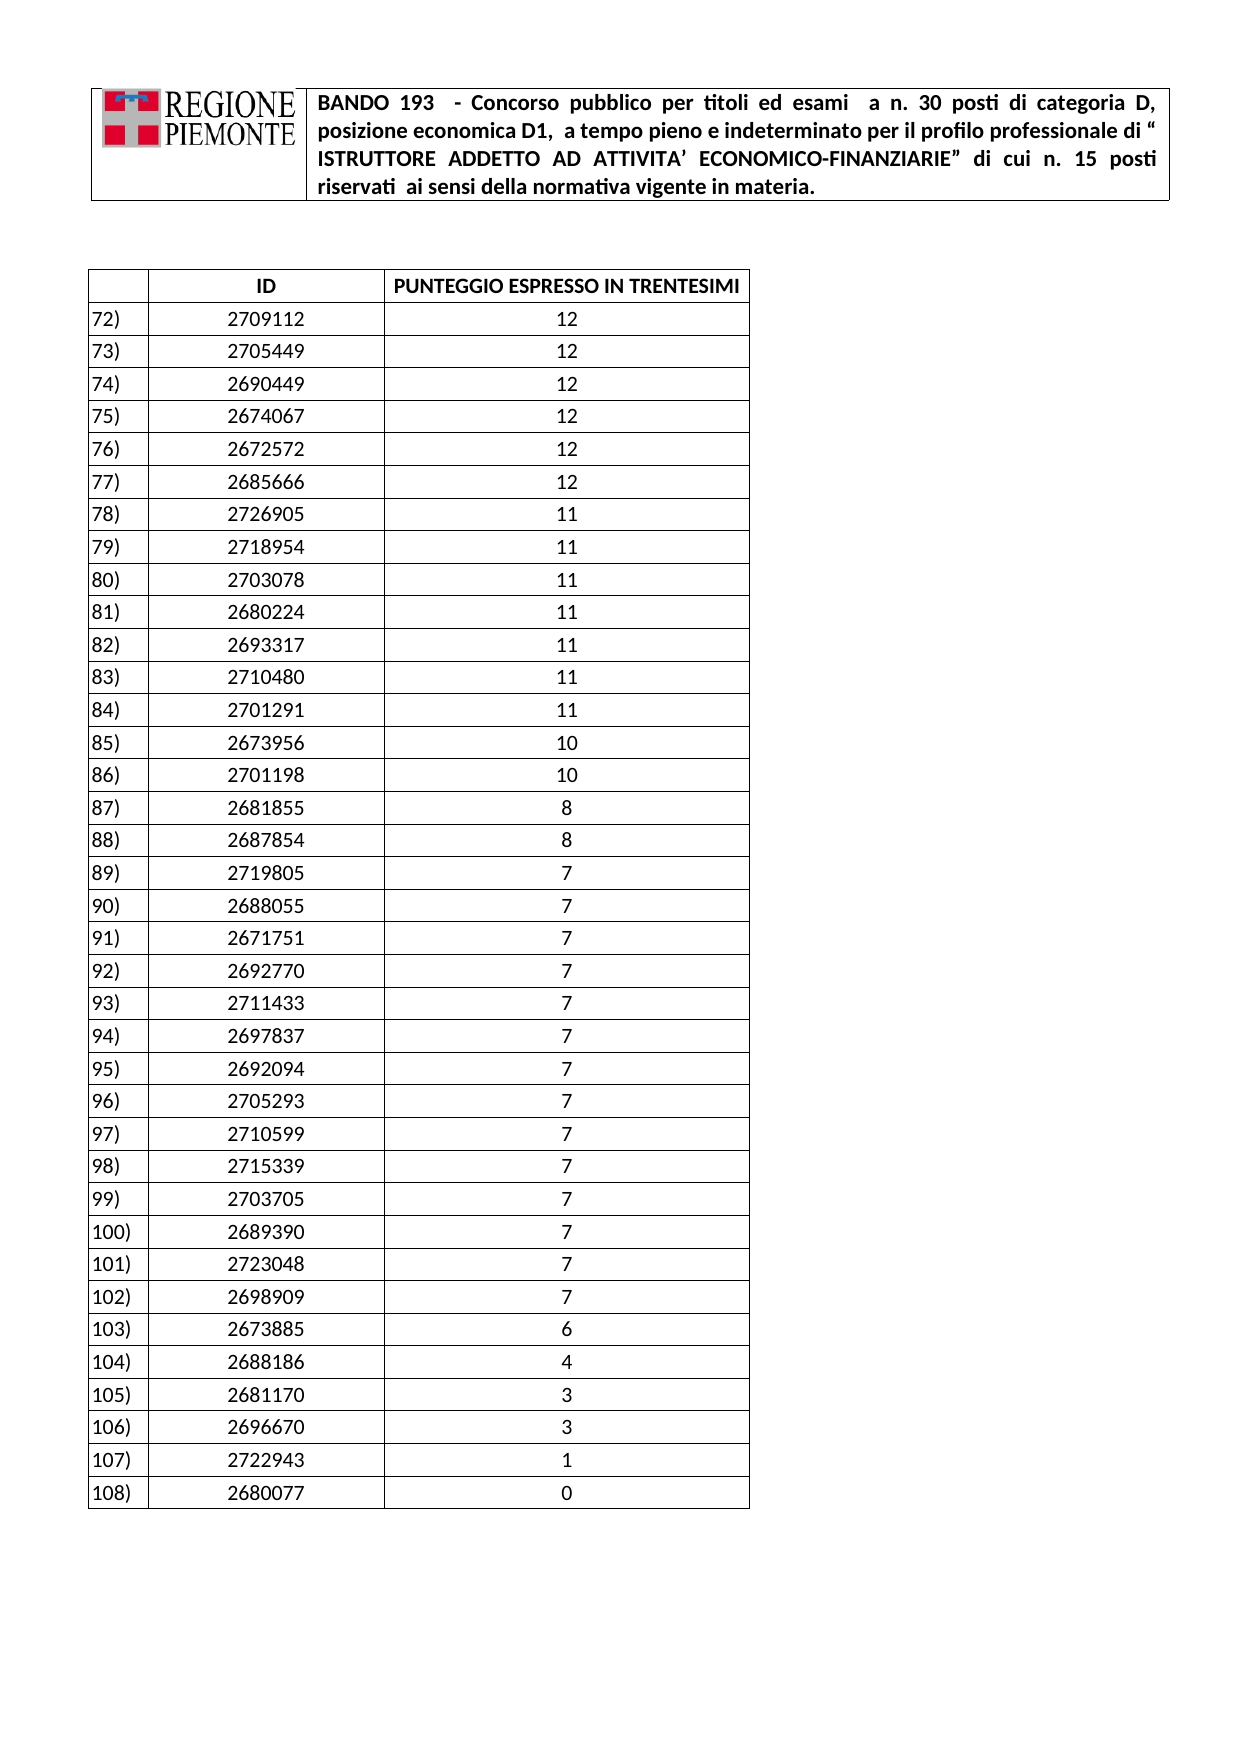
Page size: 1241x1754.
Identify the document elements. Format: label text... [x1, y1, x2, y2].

table_cell 2681170 [149, 1379, 384, 1410]
table_cell 2685666 [149, 466, 384, 497]
table_cell 2673885 [149, 1314, 384, 1345]
table_cell 94) [89, 1020, 148, 1052]
table_cell 2696670 [149, 1411, 384, 1443]
table_cell 2688186 [149, 1346, 384, 1378]
table_cell 12 [385, 336, 749, 367]
table_cell 82) [89, 629, 148, 661]
table_cell 2680077 [149, 1477, 384, 1508]
table_cell 2701291 [149, 694, 384, 726]
table_cell 7 [385, 1118, 749, 1149]
table_cell 7 [385, 1216, 749, 1247]
table_cell 7 [385, 890, 749, 921]
table_cell 101) [89, 1249, 148, 1280]
table_cell 7 [385, 1281, 749, 1313]
table_cell 2689390 [149, 1216, 384, 1247]
table_cell 7 [385, 1053, 749, 1084]
table_cell 7 [385, 1249, 749, 1280]
table_cell 2703705 [149, 1183, 384, 1215]
table_cell 6 [385, 1314, 749, 1345]
table_cell 85) [89, 727, 148, 758]
picture [101, 87, 296, 148]
table_cell 75) [89, 401, 148, 432]
table_cell 7 [385, 1183, 749, 1215]
table_cell 2692094 [149, 1053, 384, 1084]
table_cell 2681855 [149, 792, 384, 823]
table_cell 2710599 [149, 1118, 384, 1149]
table_cell 1 [385, 1444, 749, 1476]
table_cell 2722943 [149, 1444, 384, 1476]
table_cell 0 [385, 1477, 749, 1508]
table_cell 91) [89, 922, 148, 954]
table_cell 12 [385, 466, 749, 497]
table_cell 7 [385, 1151, 749, 1182]
table_cell 108) [89, 1477, 148, 1508]
table_cell 11 [385, 499, 749, 530]
table_cell 79) [89, 531, 148, 563]
table_cell 78) [89, 499, 148, 530]
table_cell 80) [89, 564, 148, 595]
table_cell 2718954 [149, 531, 384, 563]
table_cell 2680224 [149, 596, 384, 628]
table_header PUNTEGGIO ESPRESSO IN TRENTESIMI [385, 270, 749, 302]
table_cell 97) [89, 1118, 148, 1149]
table_cell 2688055 [149, 890, 384, 921]
table_cell 96) [89, 1085, 148, 1117]
table_cell 11 [385, 629, 749, 661]
table_cell 87) [89, 792, 148, 823]
table_cell 2693317 [149, 629, 384, 661]
table_cell 106) [89, 1411, 148, 1443]
table_cell 100) [89, 1216, 148, 1247]
table_cell 2705293 [149, 1085, 384, 1117]
table_cell 95) [89, 1053, 148, 1084]
table_cell 102) [89, 1281, 148, 1313]
table_header [89, 270, 148, 302]
table_cell 7 [385, 988, 749, 1019]
table_cell 2697837 [149, 1020, 384, 1052]
table_cell 11 [385, 564, 749, 595]
table_cell 104) [89, 1346, 148, 1378]
table_cell 2673956 [149, 727, 384, 758]
table_cell 105) [89, 1379, 148, 1410]
table_header ID [149, 270, 384, 302]
table_cell 8 [385, 792, 749, 823]
table_cell 7 [385, 857, 749, 889]
table_cell 12 [385, 303, 749, 334]
table_cell 107) [89, 1444, 148, 1476]
table_cell 3 [385, 1411, 749, 1443]
table_cell 2711433 [149, 988, 384, 1019]
table_cell 90) [89, 890, 148, 921]
table_cell 2723048 [149, 1249, 384, 1280]
table_cell 2719805 [149, 857, 384, 889]
table_cell 2698909 [149, 1281, 384, 1313]
table_cell 73) [89, 336, 148, 367]
table_cell 7 [385, 1020, 749, 1052]
table_cell 88) [89, 825, 148, 856]
table_cell 11 [385, 531, 749, 563]
table_cell 72) [89, 303, 148, 334]
table_cell 103) [89, 1314, 148, 1345]
table_cell 12 [385, 401, 749, 432]
table_cell 92) [89, 955, 148, 987]
table_cell 12 [385, 368, 749, 400]
table_cell 2672572 [149, 433, 384, 465]
table_cell 2687854 [149, 825, 384, 856]
table_cell 7 [385, 1085, 749, 1117]
table_cell 99) [89, 1183, 148, 1215]
table_cell 83) [89, 662, 148, 693]
table_cell 93) [89, 988, 148, 1019]
table_cell 3 [385, 1379, 749, 1410]
table_cell 2671751 [149, 922, 384, 954]
table_cell 2701198 [149, 759, 384, 791]
table_cell 74) [89, 368, 148, 400]
table_cell 2674067 [149, 401, 384, 432]
table_cell 2709112 [149, 303, 384, 334]
table_cell 11 [385, 596, 749, 628]
table_cell 11 [385, 694, 749, 726]
table_cell 12 [385, 433, 749, 465]
table_cell 77) [89, 466, 148, 497]
table_cell 7 [385, 922, 749, 954]
table_cell 81) [89, 596, 148, 628]
table_cell 10 [385, 759, 749, 791]
table_cell 2703078 [149, 564, 384, 595]
table_cell 10 [385, 727, 749, 758]
table_cell 11 [385, 662, 749, 693]
table_cell 2705449 [149, 336, 384, 367]
table_cell 2690449 [149, 368, 384, 400]
table_cell 8 [385, 825, 749, 856]
table_cell 4 [385, 1346, 749, 1378]
table_cell 98) [89, 1151, 148, 1182]
table_cell 2726905 [149, 499, 384, 530]
table_cell 76) [89, 433, 148, 465]
table_cell 2715339 [149, 1151, 384, 1182]
table_cell 2710480 [149, 662, 384, 693]
table_cell 86) [89, 759, 148, 791]
table_cell 89) [89, 857, 148, 889]
table_cell 84) [89, 694, 148, 726]
table_cell 2692770 [149, 955, 384, 987]
table_cell 7 [385, 955, 749, 987]
